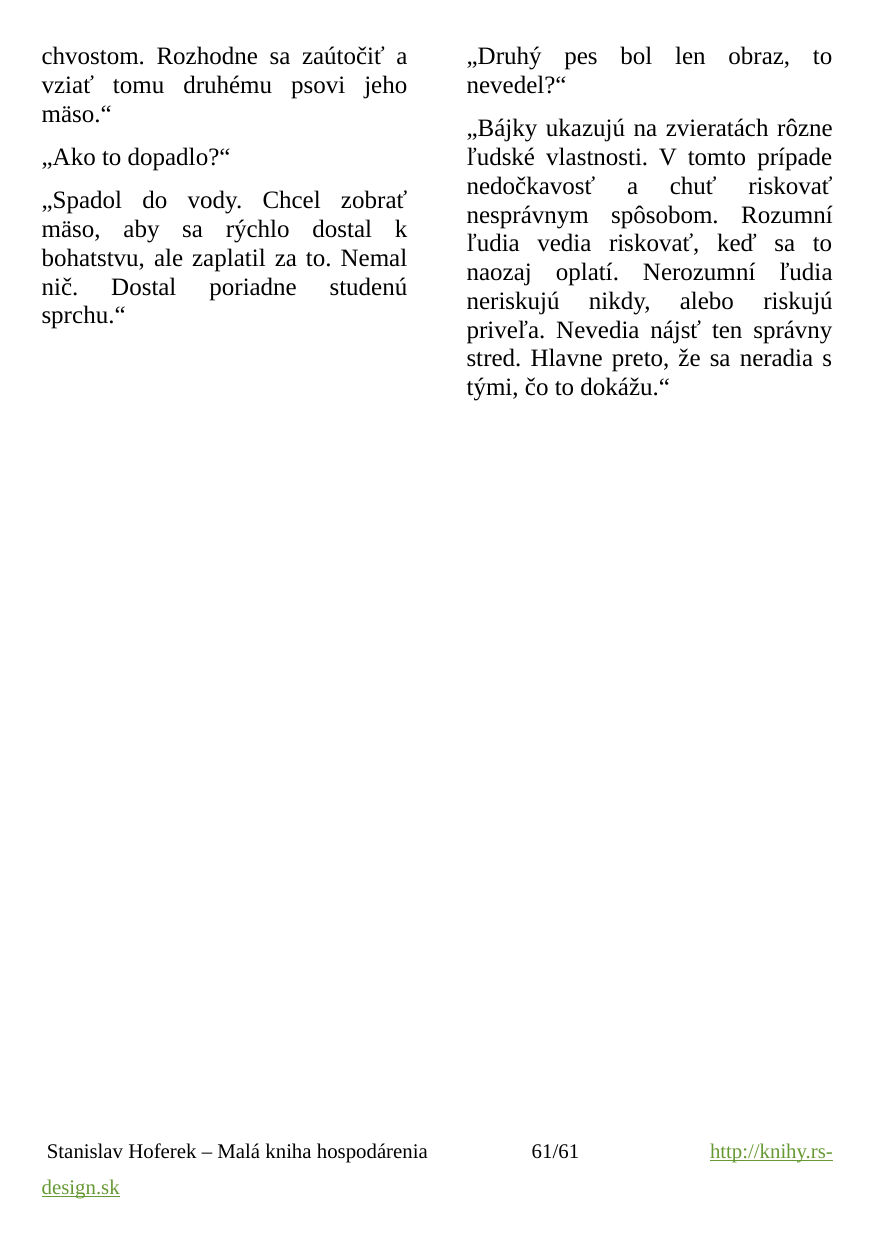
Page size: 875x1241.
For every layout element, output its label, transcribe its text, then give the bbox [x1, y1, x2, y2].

text „Bájky ukazujú na zvieratách rôzne ľudské vlastnosti. V tomto prípade nedočkavosť a chuť riskovať nesprávnym spôsobom. Rozumní ľudia vedia riskovať, keď sa to naozaj oplatí. Nerozumní ľudia neriskujú nikdy, alebo riskujú priveľa. Nevedia nájsť ten správny stred. Hlavne preto, že sa neradia s tými, čo to dokážu.“ [466, 113, 833, 401]
text chvostom. Rozhodne sa zaútočiť a vziať tomu druhému psovi jeho mäso.“ [41, 41, 407, 128]
text „Druhý pes bol len obraz, to nevedel?“ [466, 41, 833, 99]
text „Ako to dopadlo?“ [41, 142, 407, 171]
text „Spadol do vody. Chcel zobrať mäso, aby sa rýchlo dostal k bohatstvu, ale zaplatil za to. Nemal nič. Dostal poriadne studenú sprchu.“ [41, 186, 407, 329]
